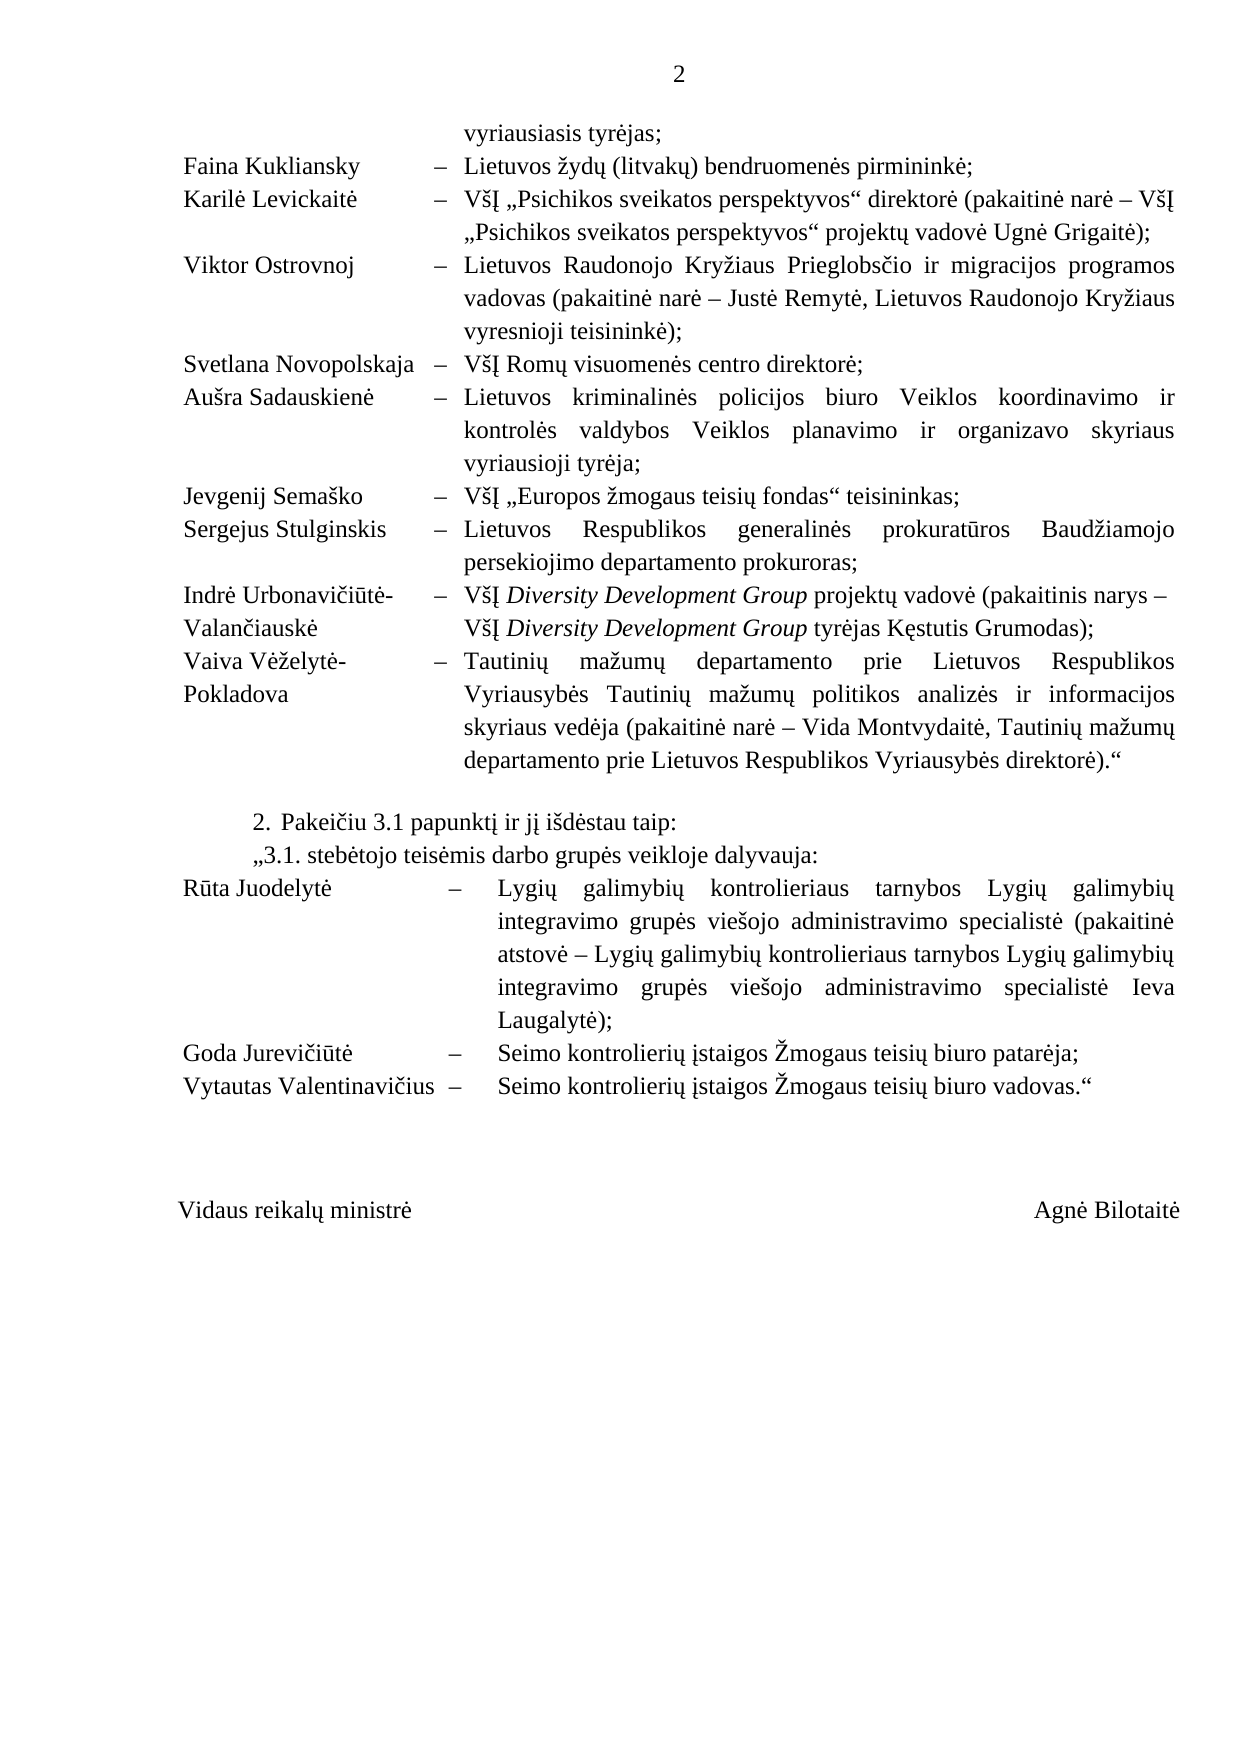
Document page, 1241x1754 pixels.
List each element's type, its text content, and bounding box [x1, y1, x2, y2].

table_cell Karilė Levickaitė [177, 184, 428, 250]
text 2. Pakeičiu 3.1 papunktį ir jį išdėstau taip: [252, 807, 1181, 836]
table_cell Tautinių mažumų departamento prie Lietuvos Respublikos Vyriausybės Tautinių mažumų politikos analizės ir informacijos skyriaus vedėja (pakaitinė narė – Vida Montvydaitė, Tautinių mažumų departamento prie Lietuvos Respublikos Vyriausybės direktorė).“ [458, 646, 1181, 778]
table_cell Viktor Ostrovnoj [177, 250, 428, 349]
table_cell VšĮ „Europos žmogaus teisių fondas“ teisininkas; [458, 481, 1181, 514]
table_cell Sergejus Stulginskis [177, 514, 428, 580]
table_header Rūta Juodelytė [177, 873, 442, 1038]
table_cell – [428, 151, 458, 184]
table_cell Vaiva Vėželytė-Pokladova [177, 646, 428, 778]
table_cell Seimo kontrolierių įstaigos Žmogaus teisių biuro patarėja; [491, 1039, 1181, 1071]
text Vidaus reikalų ministrė Agnė Bilotaitė [177, 1195, 1181, 1224]
table_cell vyriausiasis tyrėjas; [458, 118, 1181, 151]
table_cell – [428, 481, 458, 514]
table_cell Seimo kontrolierių įstaigos Žmogaus teisių biuro vadovas.“ [491, 1071, 1181, 1104]
table_cell [177, 118, 428, 151]
table_header Lygių galimybių kontrolieriaus tarnybos Lygių galimybių integravimo grupės viešojo administravimo specialistė (pakaitinė atstovė – Lygių galimybių kontrolieriaus tarnybos Lygių galimybių integravimo grupės viešojo administravimo specialistė Ieva Laugalytė); [491, 873, 1181, 1038]
table_cell – [443, 1071, 491, 1104]
table_cell VšĮ Romų visuomenės centro direktorė; [458, 349, 1181, 382]
table_cell Lietuvos kriminalinės policijos biuro Veiklos koordinavimo ir kontrolės valdybos Veiklos planavimo ir organizavo skyriaus vyriausioji tyrėja; [458, 382, 1181, 481]
table_cell VšĮ „Psichikos sveikatos perspektyvos“ direktorė (pakaitinė narė – VšĮ „Psichikos sveikatos perspektyvos“ projektų vadovė Ugnė Grigaitė); [458, 184, 1181, 250]
table_cell – [428, 184, 458, 250]
table_cell – [443, 1039, 491, 1071]
table_cell VšĮ Diversity Development Group projektų vadovė (pakaitinis narys – VšĮ Diversity Development Group tyrėjas Kęstutis Grumodas); [458, 580, 1181, 646]
table_cell Lietuvos žydų (litvakų) bendruomenės pirmininkė; [458, 151, 1181, 184]
table_cell – [428, 250, 458, 349]
table_cell – [428, 349, 458, 382]
table_cell Aušra Sadauskienė [177, 382, 428, 481]
table_cell Vytautas Valentinavičius [177, 1071, 442, 1104]
table_cell [428, 118, 458, 151]
table_cell Lietuvos Raudonojo Kryžiaus Prieglobsčio ir migracijos programos vadovas (pakaitinė narė – Justė Remytė, Lietuvos Raudonojo Kryžiaus vyresnioji teisininkė); [458, 250, 1181, 349]
table_cell – [428, 382, 458, 481]
text „3.1. stebėtojo teisėmis darbo grupės veikloje dalyvauja: [252, 840, 1181, 869]
table_cell – [428, 580, 458, 646]
table_cell – [428, 646, 458, 778]
table_cell Svetlana Novopolskaja [177, 349, 428, 382]
table_cell – [428, 514, 458, 580]
table_cell Jevgenij Semaško [177, 481, 428, 514]
table_cell Goda Jurevičiūtė [177, 1039, 442, 1071]
table_header – [443, 873, 491, 1038]
table_cell Lietuvos Respublikos generalinės prokuratūros Baudžiamojo persekiojimo departamento prokuroras; [458, 514, 1181, 580]
table_cell Faina Kukliansky [177, 151, 428, 184]
table_cell Indrė Urbonavičiūtė-Valančiauskė [177, 580, 428, 646]
